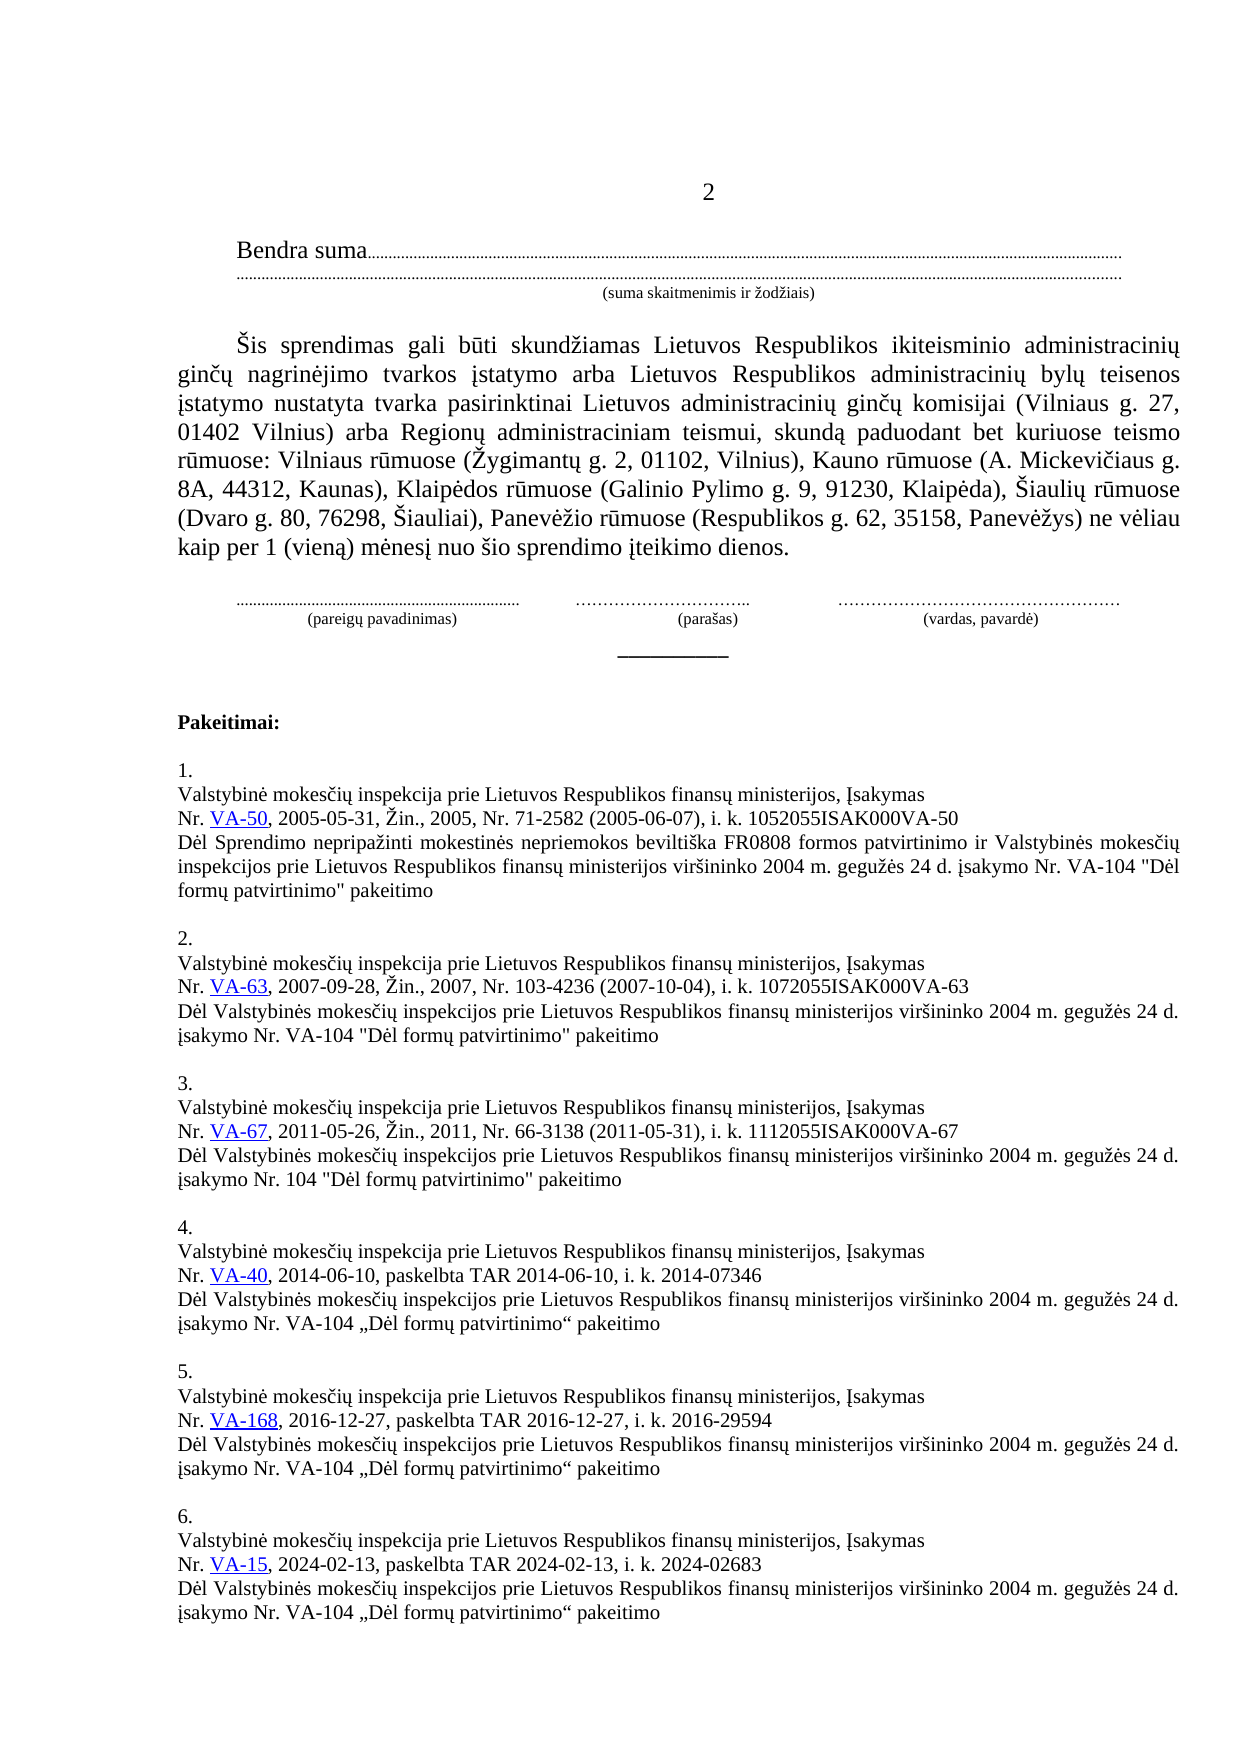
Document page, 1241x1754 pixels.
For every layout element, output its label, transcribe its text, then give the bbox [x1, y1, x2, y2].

text Valstybinė mokesčių inspekcija prie Lietuvos Respublikos finansų ministerijos, Įsakymas [177, 950, 1181, 974]
text Bendra suma [177, 235, 1181, 263]
text __________ [617, 628, 1181, 662]
text Nr. VA-67, 2011-05-26, Žin., 2011, Nr. 66-3138 (2011-05-31), i. k. 1112055ISAK000VA-67 [177, 1119, 1181, 1143]
text 1. [177, 758, 1181, 782]
text Valstybinė mokesčių inspekcija prie Lietuvos Respublikos finansų ministerijos, Įsakymas [177, 1095, 1181, 1119]
text 4. [177, 1215, 1181, 1239]
text Nr. VA-50, 2005-05-31, Žin., 2005, Nr. 71-2582 (2005-06-07), i. k. 1052055ISAK000VA-50 [177, 806, 1181, 830]
text Dėl Sprendimo nepripažinti mokestinės nepriemokos beviltiška FR0808 formos patvirtinimo ir Valstybinės mokesčių inspekcijos prie Lietuvos Respublikos finansų ministerijos viršininko 2004 m. gegužės 24 d. įsakymo Nr. VA-104 "Dėl formų patvirtinimo" pakeitimo [177, 830, 1181, 902]
text Nr. VA-15, 2024-02-13, paskelbta TAR 2024-02-13, i. k. 2024-02683 [177, 1552, 1181, 1576]
text Valstybinė mokesčių inspekcija prie Lietuvos Respublikos finansų ministerijos, Įsakymas [177, 782, 1181, 806]
text Valstybinė mokesčių inspekcija prie Lietuvos Respublikos finansų ministerijos, Įsakymas [177, 1528, 1181, 1552]
text Nr. VA-40, 2014-06-10, paskelbta TAR 2014-06-10, i. k. 2014-07346 [177, 1263, 1181, 1287]
text Šis sprendimas gali būti skundžiamas Lietuvos Respublikos ikiteisminio administracinių ginčų nagrinėjimo tvarkos įstatymo arba Lietuvos Respublikos administracinių bylų teisenos įstatymo nustatyta tvarka pasirinktinai Lietuvos administracinių ginčų komisijai (Vilniaus g. 27, 01402 Vilnius) arba Regionų administraciniam teismui, skundą paduodant bet kuriuose teismo rūmuose: Vilniaus rūmuose (Žygimantų g. 2, 01102, Vilnius), Kauno rūmuose (A. Mickevičiaus g. 8A, 44312, Kaunas), Klaipėdos rūmuose (Galinio Pylimo g. 9, 91230, Klaipėda), Šiaulių rūmuose (Dvaro g. 80, 76298, Šiauliai), Panevėžio rūmuose (Respublikos g. 62, 35158, Panevėžys) ne vėliau kaip per 1 (vieną) mėnesį nuo šio sprendimo įteikimo dienos. [177, 331, 1181, 561]
text 3. [177, 1071, 1181, 1095]
text 2. [177, 926, 1181, 950]
text (pareigų pavadinimas) (parašas) (vardas, pavardė) [177, 608, 1181, 628]
text Nr. VA-168, 2016-12-27, paskelbta TAR 2016-12-27, i. k. 2016-29594 [177, 1408, 1181, 1432]
text Dėl Valstybinės mokesčių inspekcijos prie Lietuvos Respublikos finansų ministerijos viršininko 2004 m. gegužės 24 d. įsakymo Nr. VA-104 "Dėl formų patvirtinimo" pakeitimo [177, 998, 1181, 1047]
text Dėl Valstybinės mokesčių inspekcijos prie Lietuvos Respublikos finansų ministerijos viršininko 2004 m. gegužės 24 d. įsakymo Nr. 104 "Dėl formų patvirtinimo" pakeitimo [177, 1143, 1181, 1191]
text 6. [177, 1504, 1181, 1528]
text Pakeitimai: [177, 710, 1181, 734]
text ………………………….. …………………………………………… [177, 589, 1181, 608]
text Dėl Valstybinės mokesčių inspekcijos prie Lietuvos Respublikos finansų ministerijos viršininko 2004 m. gegužės 24 d. įsakymo Nr. VA-104 „Dėl formų patvirtinimo“ pakeitimo [177, 1576, 1181, 1624]
text Valstybinė mokesčių inspekcija prie Lietuvos Respublikos finansų ministerijos, Įsakymas [177, 1383, 1181, 1408]
text (suma skaitmenimis ir žodžiais) [177, 283, 1181, 302]
text Dėl Valstybinės mokesčių inspekcijos prie Lietuvos Respublikos finansų ministerijos viršininko 2004 m. gegužės 24 d. įsakymo Nr. VA-104 „Dėl formų patvirtinimo“ pakeitimo [177, 1287, 1181, 1335]
text Nr. VA-63, 2007-09-28, Žin., 2007, Nr. 103-4236 (2007-10-04), i. k. 1072055ISAK000VA-63 [177, 974, 1181, 998]
text 5. [177, 1359, 1181, 1383]
text Dėl Valstybinės mokesčių inspekcijos prie Lietuvos Respublikos finansų ministerijos viršininko 2004 m. gegužės 24 d. įsakymo Nr. VA-104 „Dėl formų patvirtinimo“ pakeitimo [177, 1432, 1181, 1480]
text Valstybinė mokesčių inspekcija prie Lietuvos Respublikos finansų ministerijos, Įsakymas [177, 1239, 1181, 1263]
